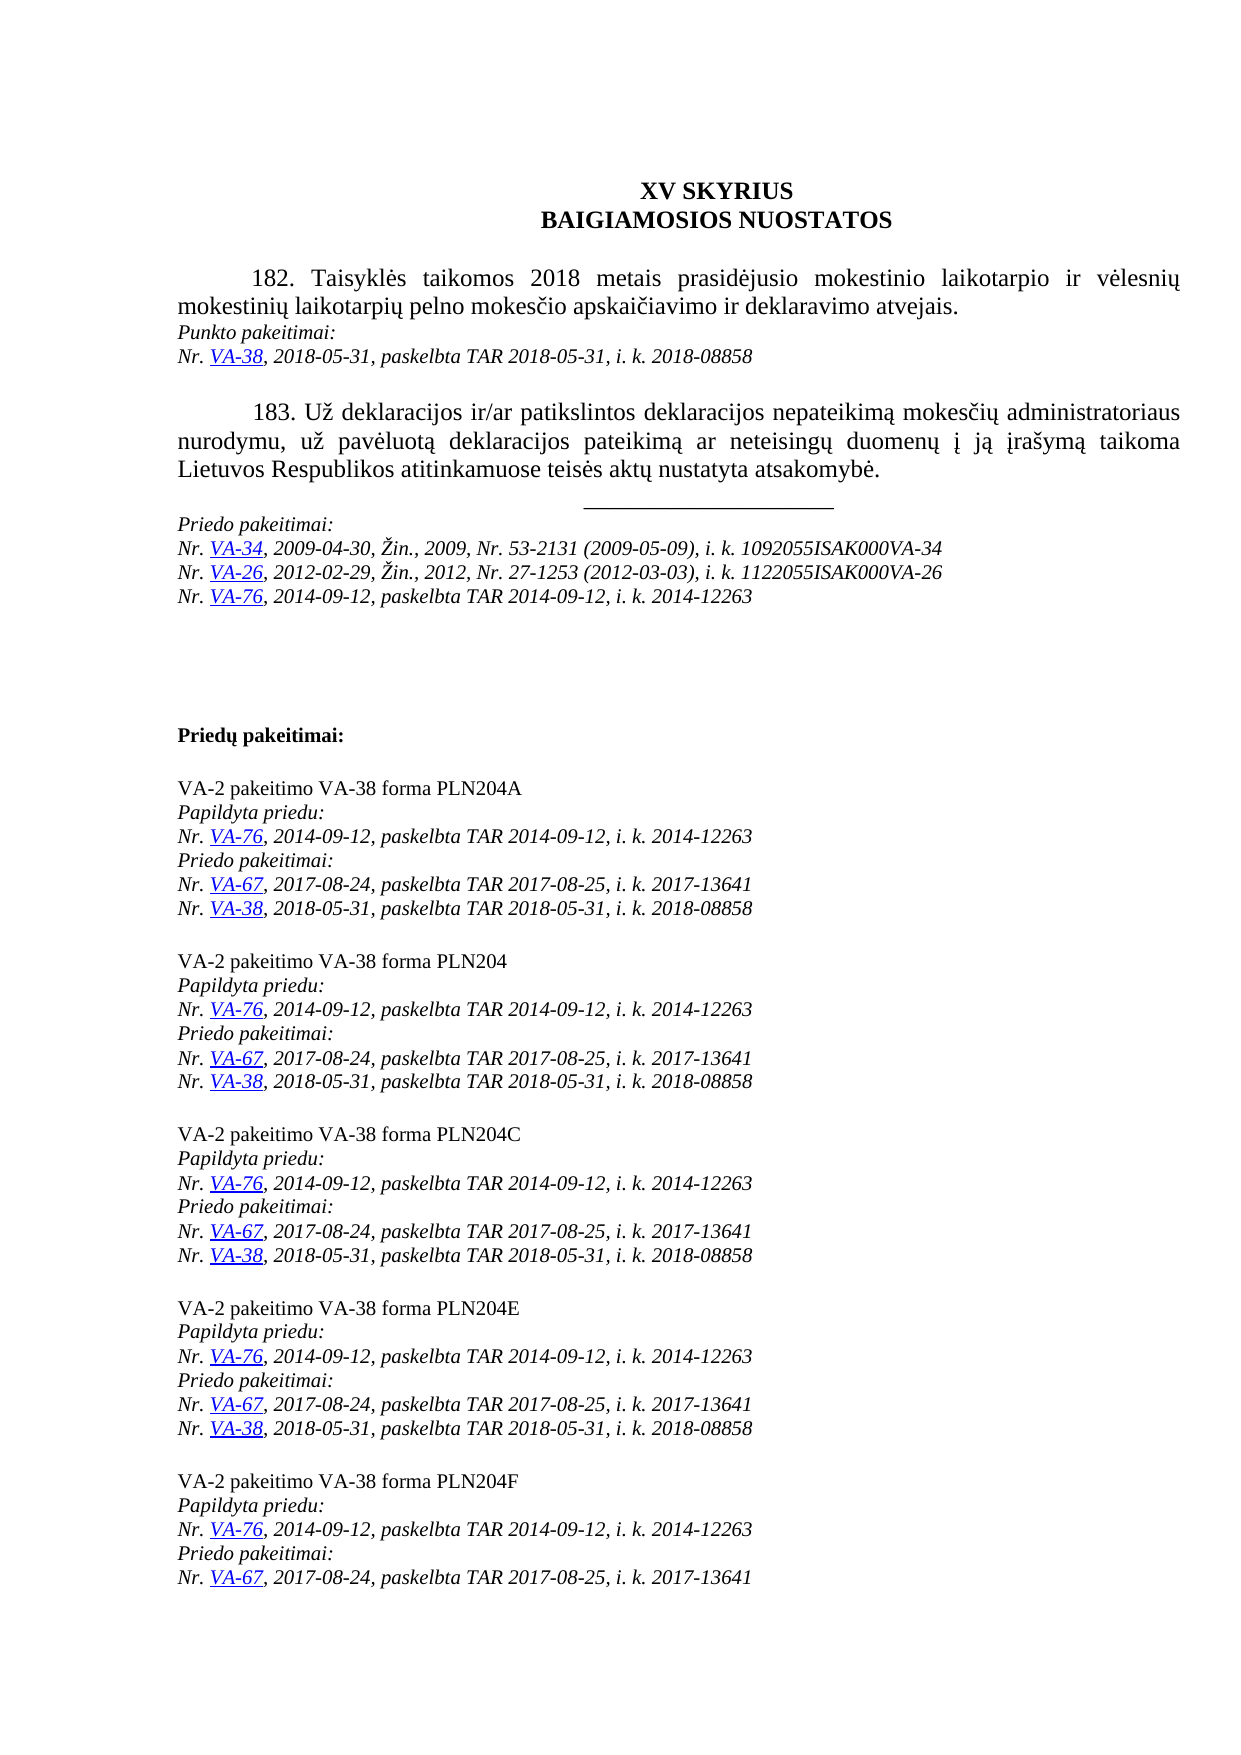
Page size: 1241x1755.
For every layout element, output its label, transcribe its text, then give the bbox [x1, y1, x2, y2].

text Punkto pakeitimai: [177, 320, 1181, 344]
text Nr. VA-67, 2017-08-24, paskelbta TAR 2017-08-25, i. k. 2017-13641 [177, 1045, 1181, 1069]
text 182. Taisyklės taikomos 2018 metais prasidėjusio mokestinio laikotarpio ir vėlesnių mokestinių laikotarpių pelno mokesčio apskaičiavimo ir deklaravimo atvejais. [177, 263, 1181, 320]
text Nr. VA-67, 2017-08-24, paskelbta TAR 2017-08-25, i. k. 2017-13641 [177, 1565, 1181, 1589]
text Nr. VA-38, 2018-05-31, paskelbta TAR 2018-05-31, i. k. 2018-08858 [177, 896, 1181, 920]
text Priedo pakeitimai: [177, 1368, 1181, 1392]
text Nr. VA-38, 2018-05-31, paskelbta TAR 2018-05-31, i. k. 2018-08858 [177, 1069, 1181, 1093]
text Nr. VA-76, 2014-09-12, paskelbta TAR 2014-09-12, i. k. 2014-12263 [177, 1170, 1181, 1194]
text Priedo pakeitimai: [177, 1541, 1181, 1565]
text VA-2 pakeitimo VA-38 forma PLN204C [177, 1122, 1181, 1146]
text VA-2 pakeitimo VA-38 forma PLN204E [177, 1295, 1181, 1319]
text VA-2 pakeitimo VA-38 forma PLN204 [177, 949, 1181, 973]
text Nr. VA-34, 2009-04-30, Žin., 2009, Nr. 53-2131 (2009-05-09), i. k. 1092055ISAK000VA-34 [177, 536, 1181, 560]
text Nr. VA-38, 2018-05-31, paskelbta TAR 2018-05-31, i. k. 2018-08858 [177, 1416, 1181, 1440]
text Nr. VA-76, 2014-09-12, paskelbta TAR 2014-09-12, i. k. 2014-12263 [177, 584, 1181, 608]
text VA-2 pakeitimo VA-38 forma PLN204F [177, 1468, 1181, 1493]
text Nr. VA-76, 2014-09-12, paskelbta TAR 2014-09-12, i. k. 2014-12263 [177, 1517, 1181, 1541]
text Papildyta priedu: [177, 800, 1181, 824]
text Papildyta priedu: [177, 1146, 1181, 1170]
text Priedo pakeitimai: [177, 848, 1181, 872]
text BAIGIAMOSIOS NUOSTATOS [177, 205, 1181, 234]
text Priedo pakeitimai: [177, 1021, 1181, 1045]
text Priedo pakeitimai: [177, 512, 1181, 536]
text Nr. VA-26, 2012-02-29, Žin., 2012, Nr. 27-1253 (2012-03-03), i. k. 1122055ISAK000VA-26 [177, 560, 1181, 584]
text ____________________ [177, 483, 1181, 512]
text Nr. VA-76, 2014-09-12, paskelbta TAR 2014-09-12, i. k. 2014-12263 [177, 997, 1181, 1021]
text Priedų pakeitimai: [177, 723, 1181, 747]
text Nr. VA-38, 2018-05-31, paskelbta TAR 2018-05-31, i. k. 2018-08858 [177, 1243, 1181, 1267]
text Nr. VA-67, 2017-08-24, paskelbta TAR 2017-08-25, i. k. 2017-13641 [177, 1218, 1181, 1243]
text Papildyta priedu: [177, 973, 1181, 997]
text Nr. VA-76, 2014-09-12, paskelbta TAR 2014-09-12, i. k. 2014-12263 [177, 1343, 1181, 1368]
text VA-2 pakeitimo VA-38 forma PLN204A [177, 776, 1181, 800]
text Papildyta priedu: [177, 1493, 1181, 1517]
text Priedo pakeitimai: [177, 1194, 1181, 1218]
text Nr. VA-38, 2018-05-31, paskelbta TAR 2018-05-31, i. k. 2018-08858 [177, 344, 1181, 368]
text Nr. VA-67, 2017-08-24, paskelbta TAR 2017-08-25, i. k. 2017-13641 [177, 1392, 1181, 1416]
text Nr. VA-76, 2014-09-12, paskelbta TAR 2014-09-12, i. k. 2014-12263 [177, 824, 1181, 848]
text XV skyrius [177, 176, 1181, 205]
text Papildyta priedu: [177, 1319, 1181, 1343]
text Nr. VA-67, 2017-08-24, paskelbta TAR 2017-08-25, i. k. 2017-13641 [177, 872, 1181, 896]
text 183. Už deklaracijos ir/ar patikslintos deklaracijos nepateikimą mokesčių administratoriaus nurodymu, už pavėluotą deklaracijos pateikimą ar neteisingų duomenų į ją įrašymą taikoma Lietuvos Respublikos atitinkamuose teisės aktų nustatyta atsakomybė. [177, 397, 1181, 483]
